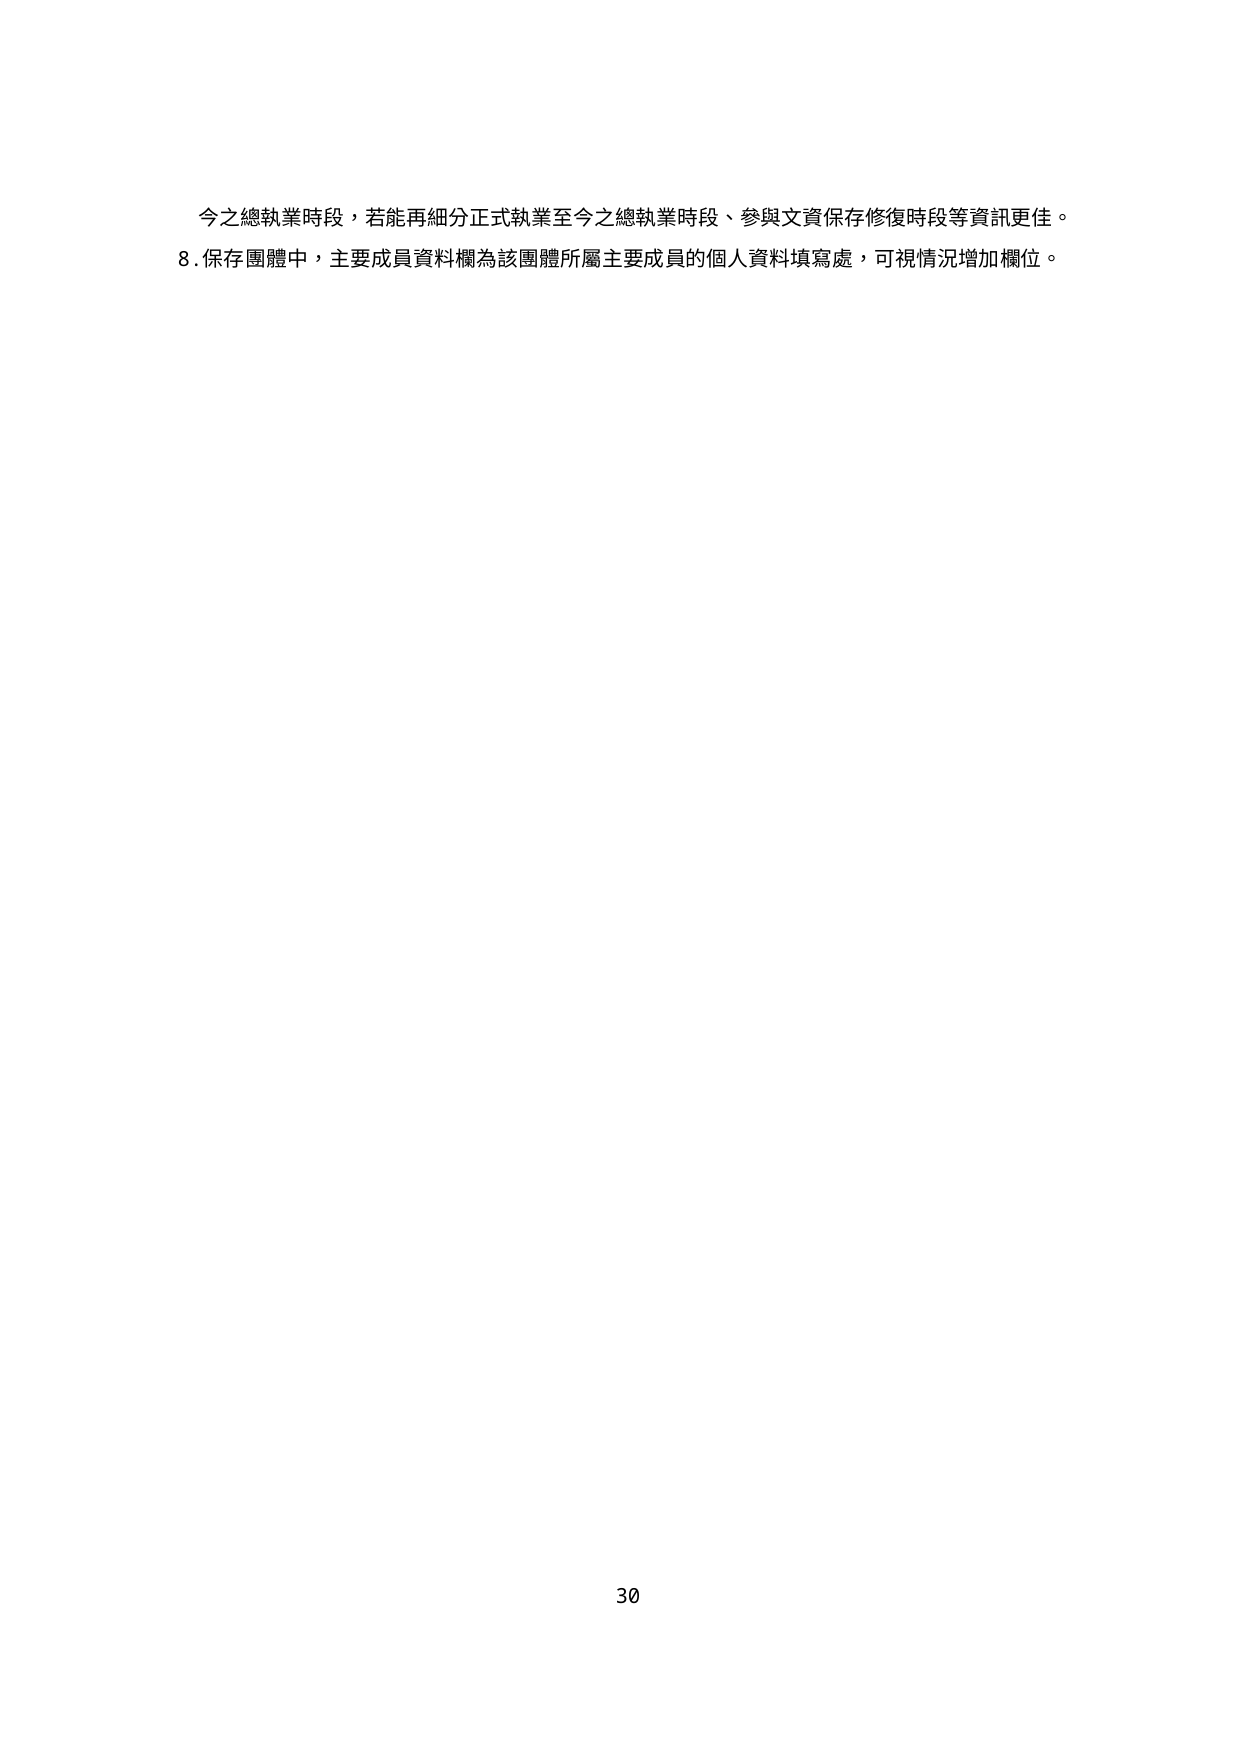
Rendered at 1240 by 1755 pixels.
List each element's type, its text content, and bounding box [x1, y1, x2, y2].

text 30 [615, 1582, 1240, 1610]
text 8.保存團體中，主要成員資料欄為該團體所屬主要成員的個人資料填寫處，可視情況增加欄位。 [177, 242, 1240, 272]
text 今之總執業時段，若能再細分正式執業至今之總執業時段、參與文資保存修復時段等資訊更佳。 [198, 202, 1240, 232]
